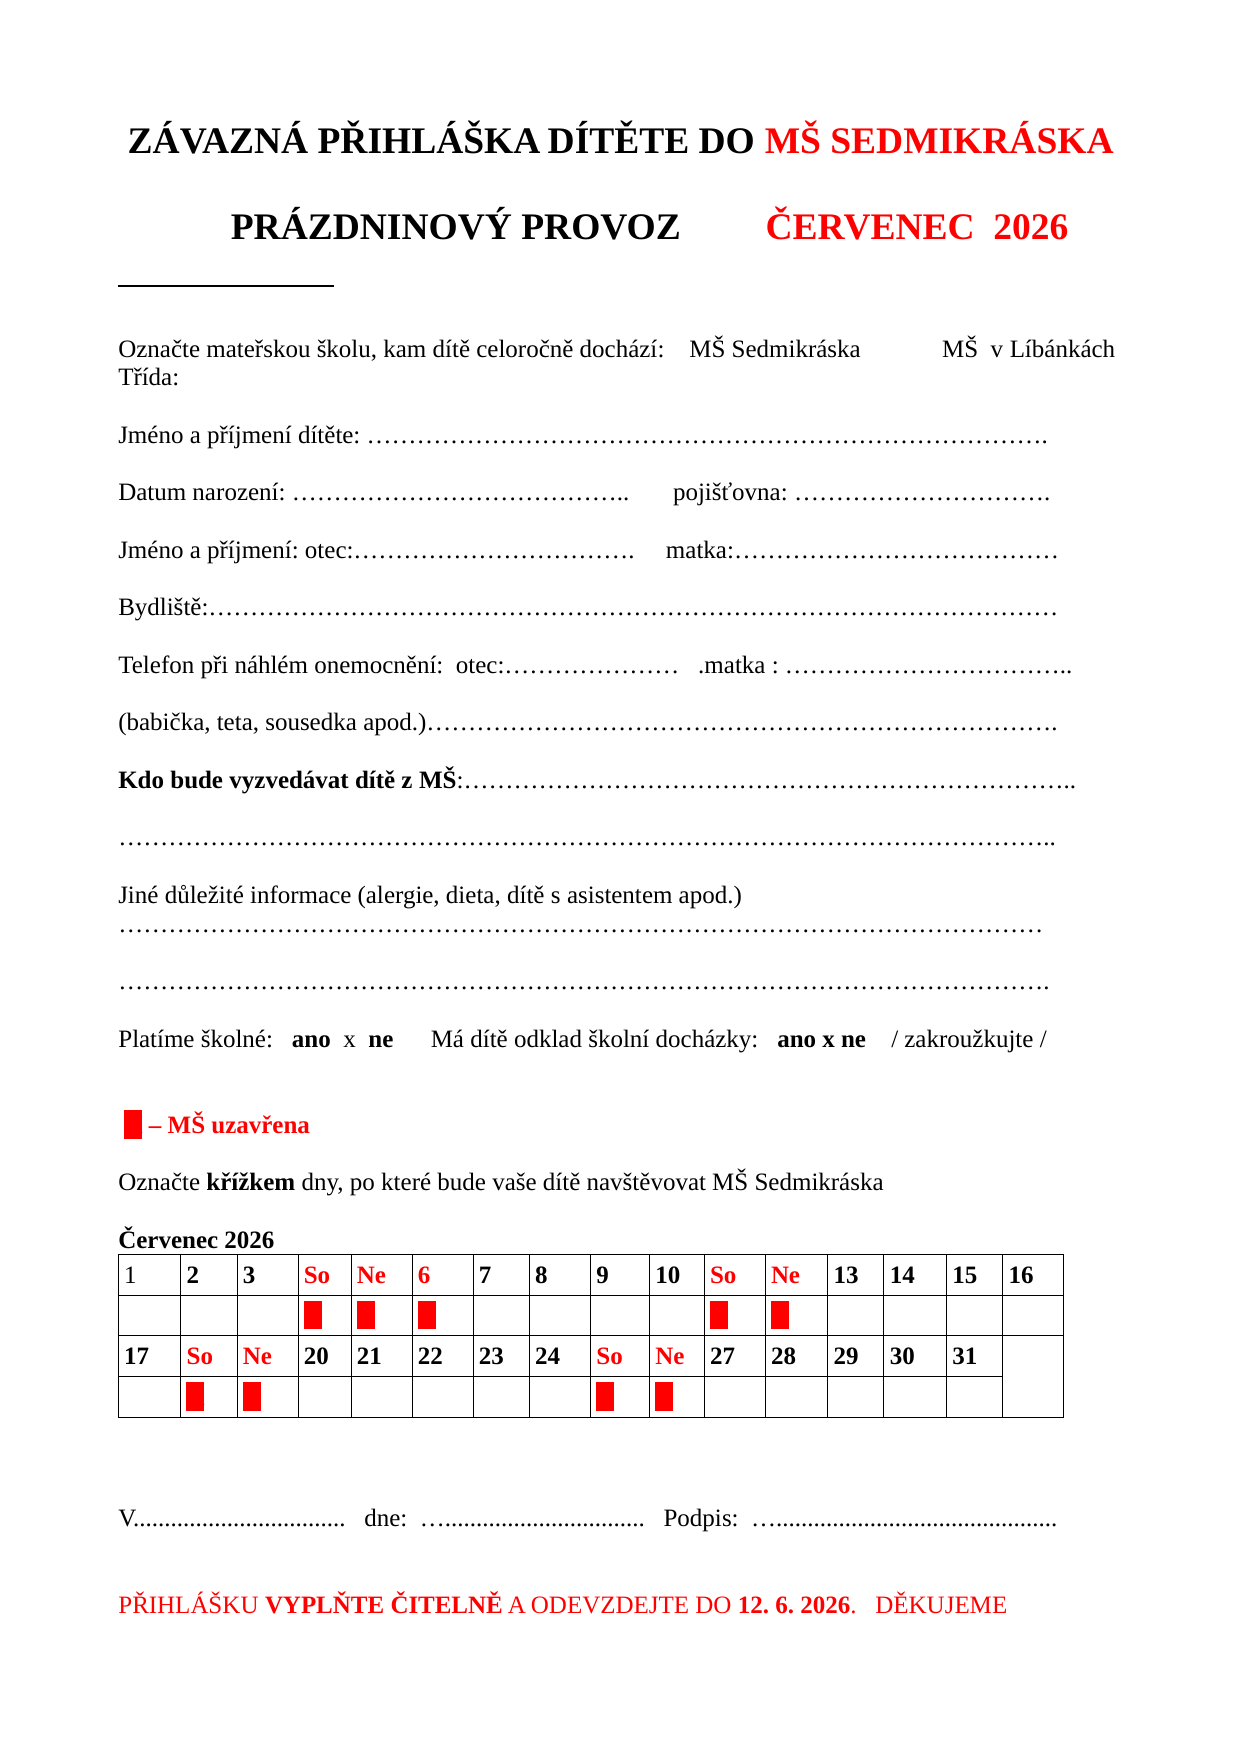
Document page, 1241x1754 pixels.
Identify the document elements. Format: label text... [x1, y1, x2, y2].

table_cell 24 [530, 1336, 590, 1376]
table_cell [474, 1377, 529, 1417]
table_cell 17 [119, 1336, 180, 1376]
table_cell X [413, 1296, 473, 1335]
table_cell X [299, 1296, 351, 1335]
text Kdo bude vyzvedávat dítě z MŠ:……………………………………………………………….. [118, 765, 1122, 794]
text Označte křížkem dny, po které bude vaše dítě navštěvovat MŠ Sedmikráska [118, 1167, 1122, 1196]
table_cell 31 [947, 1336, 1002, 1376]
table_cell [299, 1377, 351, 1417]
table_cell [181, 1296, 237, 1335]
table_cell 21 [352, 1336, 412, 1376]
table_header 13 [828, 1255, 883, 1294]
table_cell So [591, 1336, 649, 1376]
table_cell 30 [884, 1336, 946, 1376]
table_cell [1003, 1296, 1063, 1335]
text …………………………………………………………………………………………………. [118, 966, 1122, 995]
table_header 1 [119, 1255, 180, 1294]
table_cell 29 [828, 1336, 883, 1376]
text Označte mateřskou školu, kam dítě celoročně dochází: MŠ Sedmikráska MŠ v Líbánkách [118, 334, 1122, 362]
text Jméno a příjmení: otec:……………………………. matka:………………………………… [118, 535, 1122, 564]
table_cell [947, 1377, 1002, 1417]
table_header 15 [947, 1255, 1002, 1294]
table_cell Ne [238, 1336, 298, 1376]
table_cell X [705, 1296, 765, 1335]
subtitle ZÁVAZNÁ PŘIHLÁŠKA DÍTĚTE DO MŠ SEDMIKRÁSKA [118, 118, 1122, 161]
table_cell Ne [650, 1336, 704, 1376]
table_cell X [766, 1296, 827, 1335]
table_header 7 [474, 1255, 529, 1294]
table_header 16 [1003, 1255, 1063, 1294]
table_header Ne [766, 1255, 827, 1294]
subtitle Datum narození: ………………………………….. pojišťovna: …………………………. [118, 477, 1122, 506]
table_cell [530, 1377, 590, 1417]
text Třída: [118, 362, 1122, 391]
table_cell [238, 1296, 298, 1335]
text Jiné důležité informace (alergie, dieta, dítě s asistentem apod.) [118, 880, 1122, 909]
table_header 2 [181, 1255, 237, 1294]
table_cell X [238, 1377, 298, 1417]
table_cell [766, 1377, 827, 1417]
text Jméno a příjmení dítěte: ………………………………………………………………………. [118, 420, 1122, 449]
table_cell [530, 1296, 590, 1335]
text (babička, teta, sousedka apod.)…………………………………………………………………. [118, 707, 1122, 736]
table_header So [705, 1255, 765, 1294]
table_cell [591, 1296, 649, 1335]
table_cell [828, 1296, 883, 1335]
table_cell 20 [299, 1336, 351, 1376]
table_header 6 [413, 1255, 473, 1294]
table_header 8 [530, 1255, 590, 1294]
table_cell X [352, 1296, 412, 1335]
table_cell [119, 1296, 180, 1335]
text Bydliště:………………………………………………………………………………………… [118, 592, 1122, 621]
table_header Ne [352, 1255, 412, 1294]
table_cell X [591, 1377, 649, 1417]
table_cell [119, 1377, 180, 1417]
table_cell 23 [474, 1336, 529, 1376]
table_cell [828, 1377, 883, 1417]
table_cell So [181, 1336, 237, 1376]
table_cell [1003, 1336, 1063, 1417]
table_cell [650, 1296, 704, 1335]
text X – MŠ uzavřena [118, 1110, 1122, 1139]
table_cell 22 [413, 1336, 473, 1376]
text Červenec 2026 [118, 1225, 1122, 1254]
table_cell [884, 1377, 946, 1417]
table_header 14 [884, 1255, 946, 1294]
table_cell [352, 1377, 412, 1417]
table_header 9 [591, 1255, 649, 1294]
text Platíme školné: ano x ne Má dítě odklad školní docházky: ano x ne / zakroužkujte / [118, 1024, 1122, 1052]
table_cell [884, 1296, 946, 1335]
table_header So [299, 1255, 351, 1294]
text PRÁZDNINOVÝ PROVOZ ČERVENEC 2026 [118, 204, 1122, 247]
table_header 3 [238, 1255, 298, 1294]
table_cell [474, 1296, 529, 1335]
text ………………………………………………………………………………………………… [118, 909, 1122, 937]
text Telefon při náhlém onemocnění: otec:………………… .matka : …………………………….. [118, 650, 1122, 679]
text PŘIHLÁŠKU VYPLŇTE ČITELNĚ A ODEVZDEJTE DO 12. 6. 2026. DĚKUJEME [118, 1590, 1122, 1618]
table_cell [413, 1377, 473, 1417]
table_cell X [181, 1377, 237, 1417]
text V.................................. dne: …................................ Podpis: …............................................. [118, 1503, 1122, 1532]
table_cell 27 [705, 1336, 765, 1376]
table_cell [947, 1296, 1002, 1335]
table_header 10 [650, 1255, 704, 1294]
table_cell [705, 1377, 765, 1417]
table_cell 28 [766, 1336, 827, 1376]
table_cell X [650, 1377, 704, 1417]
text ………………………………………………………………………………………………….. [118, 822, 1122, 851]
